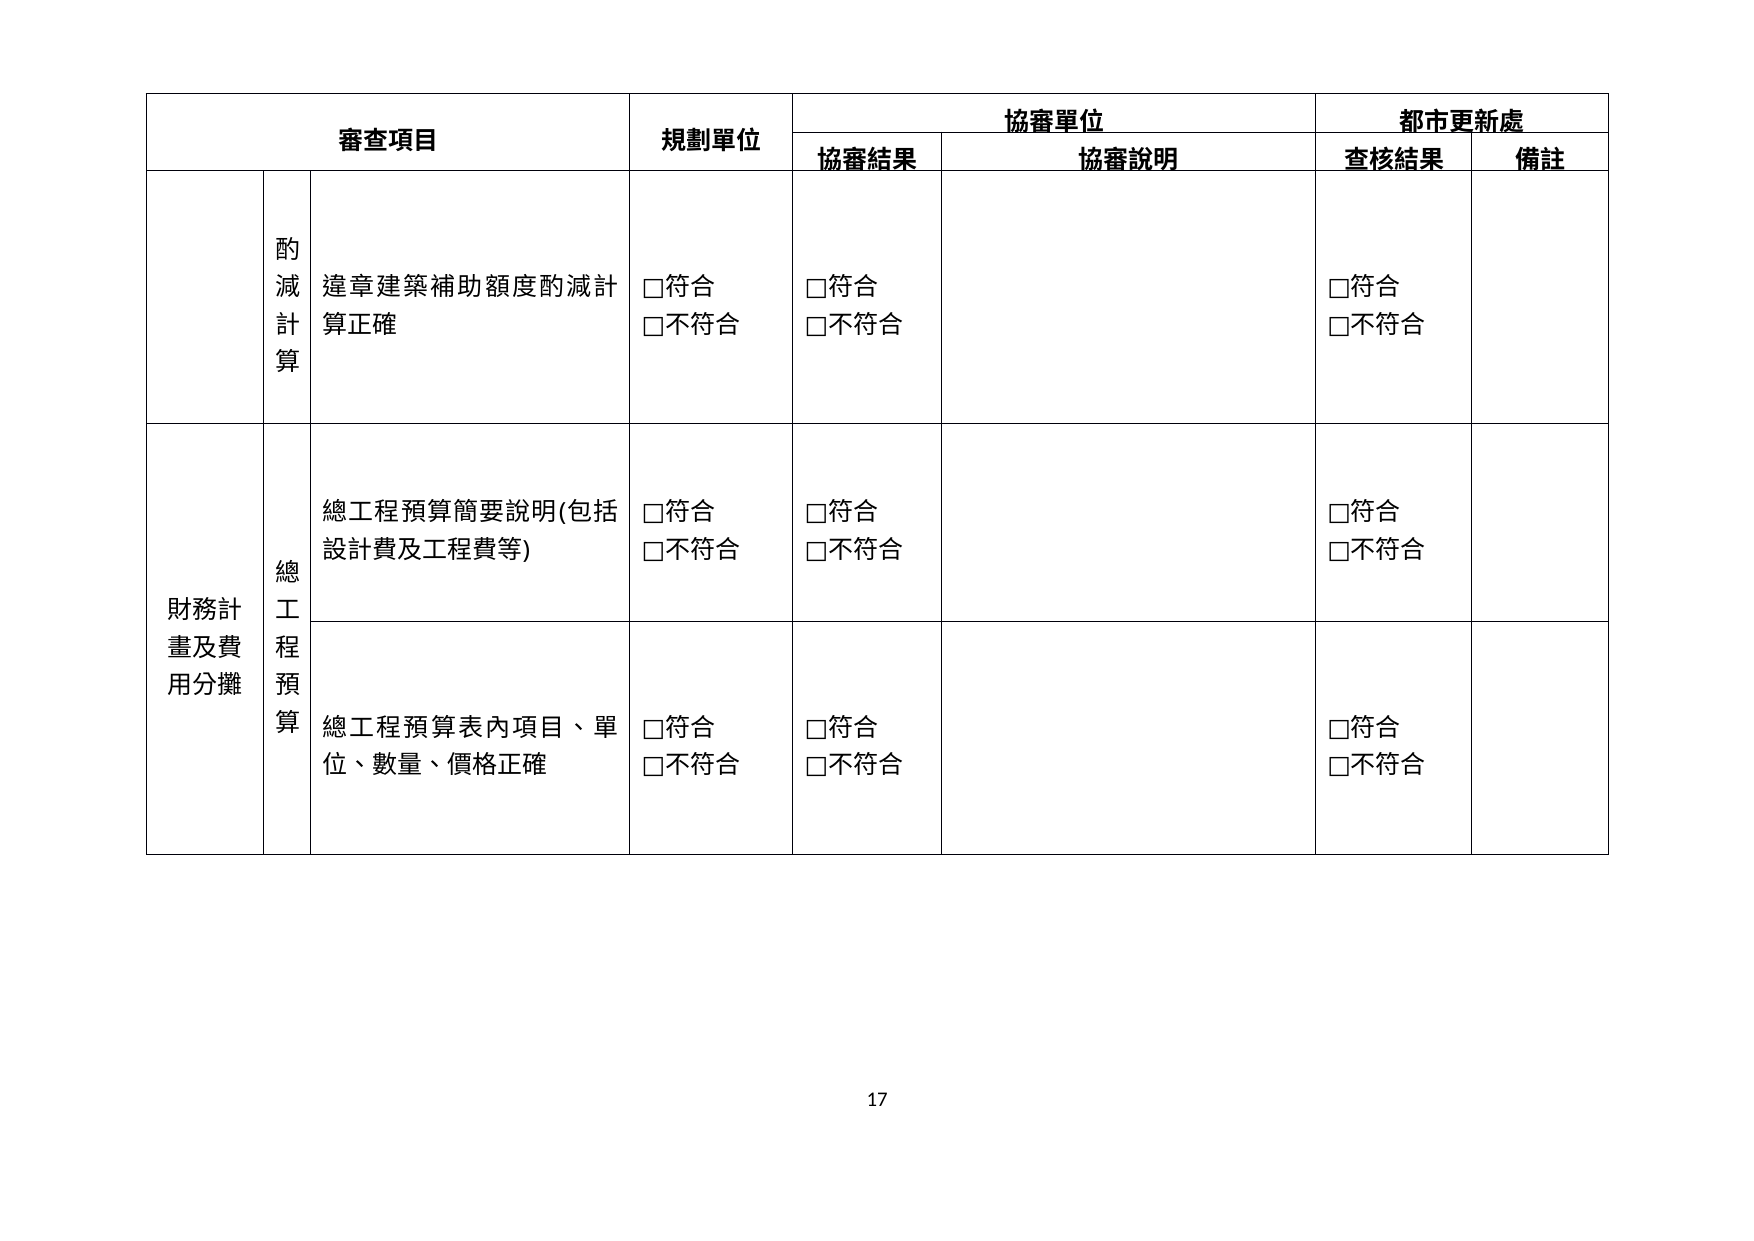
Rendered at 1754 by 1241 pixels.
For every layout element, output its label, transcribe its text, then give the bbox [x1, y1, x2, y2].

table_cell 查核結果 [1316, 133, 1471, 170]
table_cell □符合 □不符合 [630, 171, 792, 423]
table_cell 財務計畫及費用分攤 [147, 424, 263, 854]
table_cell 違章建築補助額度酌減計算正確 [311, 171, 629, 423]
table_cell □符合 □不符合 [1316, 171, 1471, 423]
table_header 協審單位 [793, 94, 1315, 132]
table_cell 備註 [1472, 133, 1608, 170]
table_cell 酌減計算 [264, 171, 310, 423]
table_cell 協審說明 [942, 133, 1315, 170]
table_header 審查項目 [147, 94, 629, 170]
table_cell 總工程預算簡要說明(包括設計費及工程費等) [311, 424, 629, 621]
table_cell □符合 □不符合 [793, 171, 941, 423]
table_cell [942, 622, 1315, 854]
table_header 規劃單位 [630, 94, 792, 170]
table_cell □符合 □不符合 [793, 622, 941, 854]
table_cell [1472, 622, 1608, 854]
table_cell [1472, 171, 1608, 423]
table_cell 總工程預算表內項目、單位、數量、價格正確 [311, 622, 629, 854]
table_cell □符合 □不符合 [630, 424, 792, 621]
table_cell □符合 □不符合 [630, 622, 792, 854]
table_cell □符合 □不符合 [793, 424, 941, 621]
table_cell □符合 □不符合 [1316, 424, 1471, 621]
table_cell [1472, 424, 1608, 621]
table_cell □符合 □不符合 [1316, 622, 1471, 854]
table_header 都市更新處 [1316, 94, 1608, 132]
table_cell 協審結果 [793, 133, 941, 170]
table_cell [147, 171, 263, 423]
table_cell [942, 424, 1315, 621]
table_cell 總工程預算 [264, 424, 310, 854]
table_cell [942, 171, 1315, 423]
